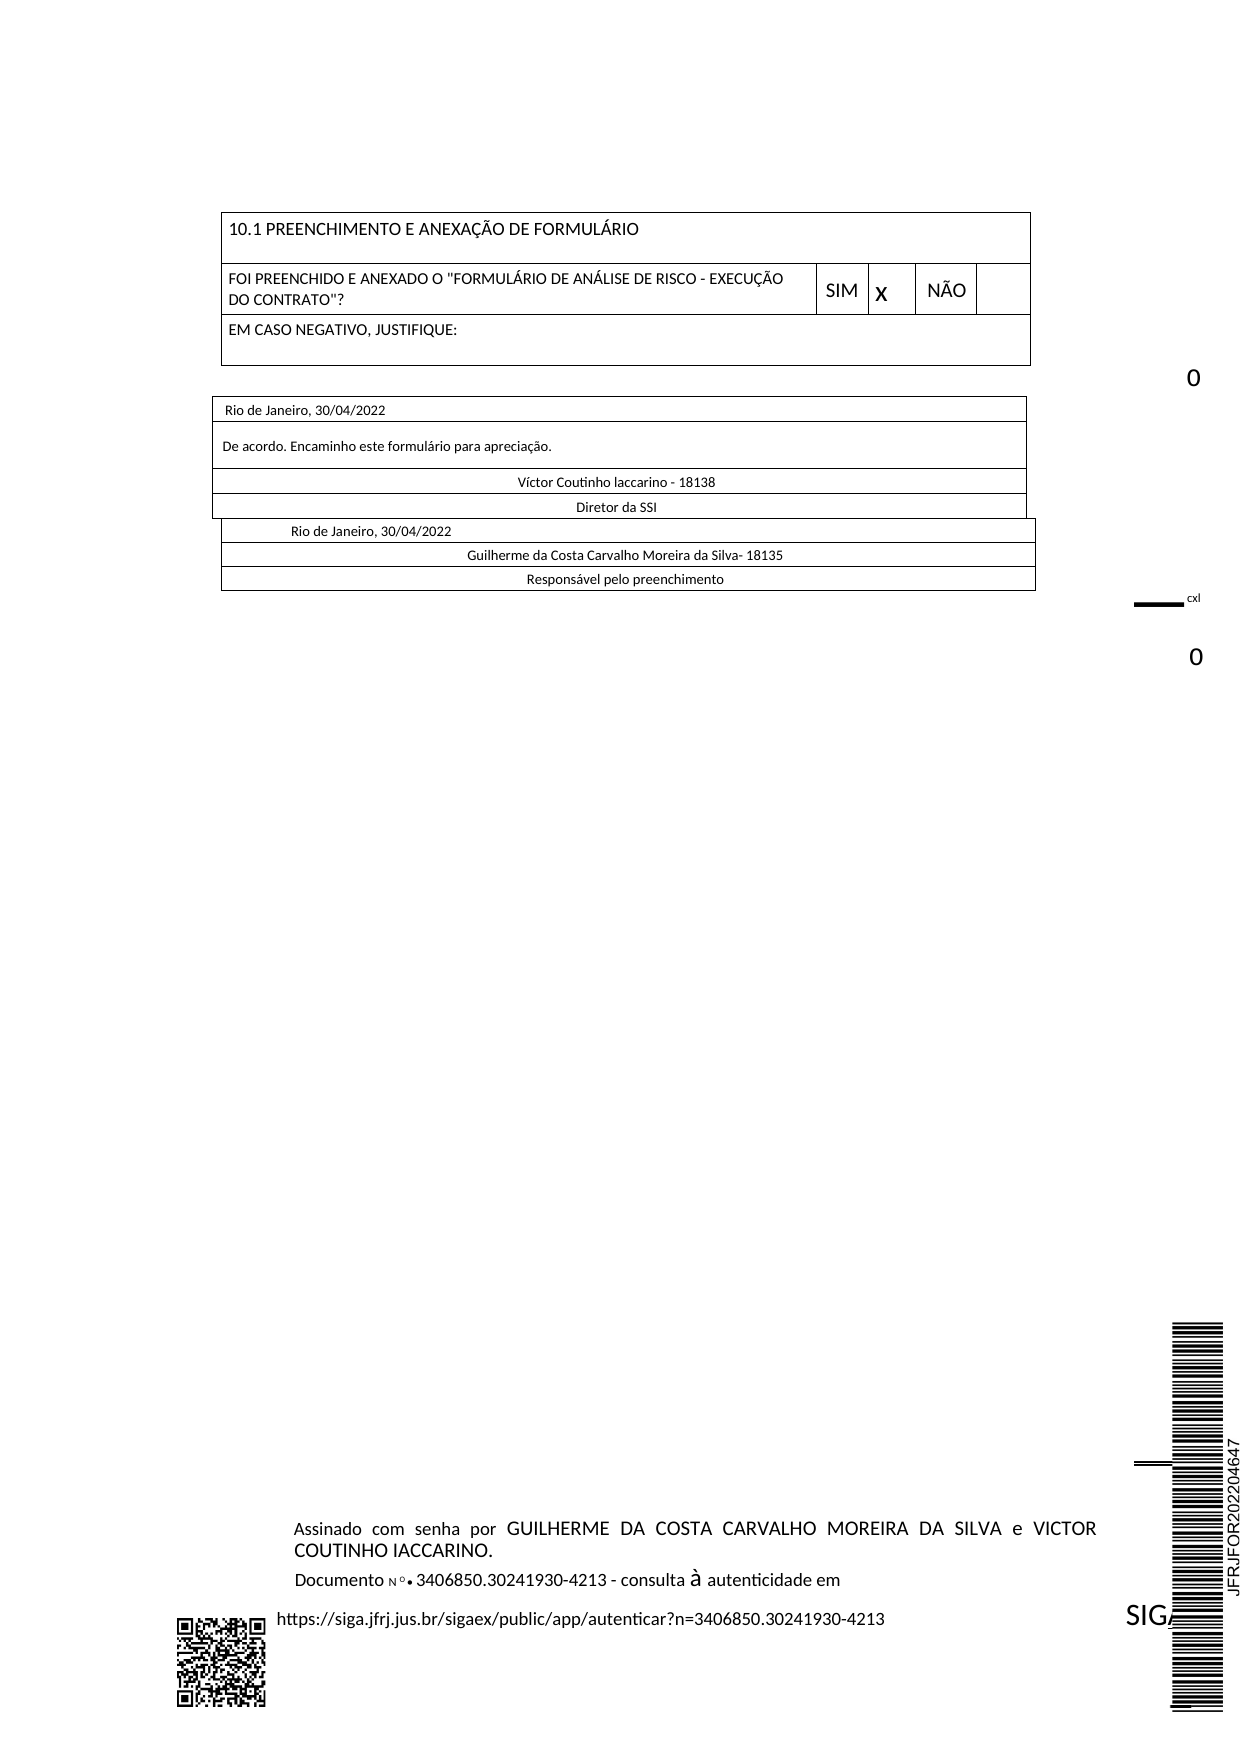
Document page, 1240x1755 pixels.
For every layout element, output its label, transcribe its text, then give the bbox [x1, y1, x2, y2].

table_cell [816, 315, 868, 365]
table_cell [869, 315, 915, 365]
text O [1189, 660, 1201, 673]
table_header [915, 213, 1030, 263]
text cxl [1134, 591, 1201, 606]
table_cell Responsável pelo preenchimento [222, 567, 1035, 590]
table_cell x [869, 264, 915, 314]
table_cell SIM [817, 264, 868, 314]
table_header 10.1 PREENCHIMENTO E ANEXAÇÃO DE FORMULÁRIO [222, 213, 816, 263]
table_cell Diretor da SSI [213, 494, 1026, 518]
table_cell Víctor Coutinho laccarino - 18138 [213, 469, 1026, 493]
table_cell Guilherme da Costa Carvalho Moreira da Silva- 18135 [222, 543, 1035, 566]
table_header [869, 213, 915, 263]
table_cell [915, 315, 1030, 365]
text O [1192, 650, 1199, 663]
text O [222, 366, 1201, 394]
table_header [816, 213, 868, 263]
table_cell FOI PREENCHIDO E ANEXADO O "FORMULÁRIO DE ANÁLISE DE RISCO - EXECUÇÃO DO CONTRATO"? [222, 264, 816, 314]
text O [1189, 644, 1201, 654]
table_cell NÃO [916, 264, 976, 314]
table_cell [977, 264, 1030, 314]
table_cell EM CASO NEGATIVO, JUSTIFIQUE: [222, 315, 816, 365]
table_cell De acordo. Encaminho este formulário para apreciação. [213, 422, 1026, 468]
table_header Rio de Janeiro, 30/04/2022 [213, 397, 1026, 421]
table_header Rio de Janeiro, 30/04/2022 [222, 519, 1035, 542]
